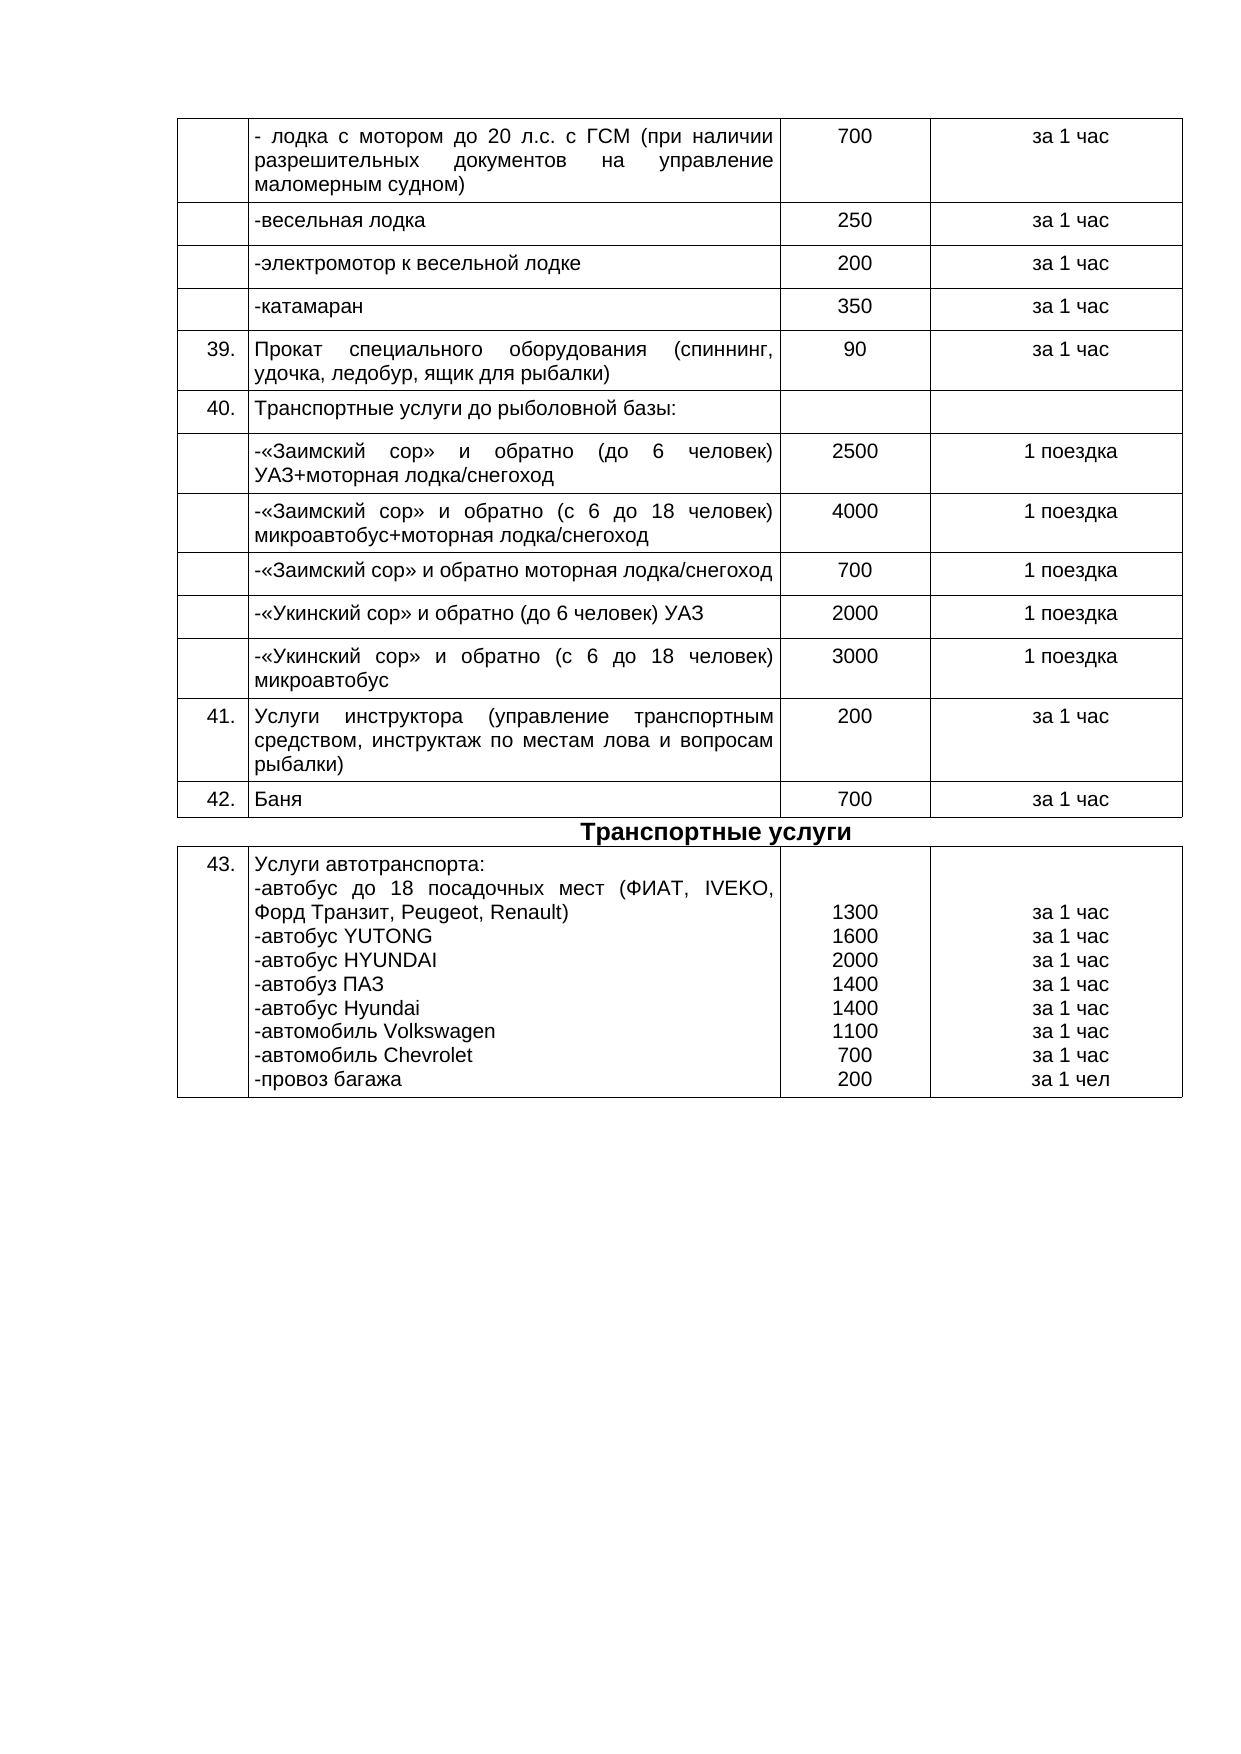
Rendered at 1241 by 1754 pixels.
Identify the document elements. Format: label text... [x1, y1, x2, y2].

table_cell 2000 [781, 596, 930, 638]
table_cell -«Укинский сор» и обратно (до 6 человек) УАЗ [249, 596, 780, 638]
table_cell -катамаран [249, 289, 780, 330]
table_cell -весельная лодка [249, 203, 780, 244]
text Транспортные услуги [177, 818, 1181, 846]
table_cell 40. [178, 391, 248, 433]
table_cell 1 поездка [931, 434, 1182, 492]
table_cell 250 [781, 203, 930, 244]
table_cell 200 [781, 246, 930, 287]
table_cell за 1 час [931, 289, 1182, 330]
table_cell Баня [249, 782, 780, 817]
table_cell [931, 391, 1182, 433]
table_cell 700 [781, 553, 930, 595]
table_cell -электромотор к весельной лодке [249, 246, 780, 287]
table_cell [178, 246, 248, 287]
table_cell [178, 596, 248, 638]
table_header Услуги автотранспорта: -автобус до 18 посадочных мест (ФИАТ, IVEKO, Форд Транзит, Peugeot, Renault) -автобус YUTONG -автобус HYUNDAI -автобуз ПАЗ -автобус Hyundai -автомобиль Volkswagen -автомобиль Chevrolet -провоз багажа [249, 847, 780, 1097]
table_header за 1 час за 1 час за 1 час за 1 час за 1 час за 1 час за 1 час за 1 чел [931, 847, 1182, 1097]
table_cell [178, 434, 248, 492]
table_cell -«Укинский сор» и обратно (с 6 до 18 человек) микроавтобус [249, 639, 780, 697]
table_cell 350 [781, 289, 930, 330]
table_cell 4000 [781, 494, 930, 552]
table_cell за 1 час [931, 331, 1182, 390]
table_cell 700 [781, 782, 930, 817]
table_cell 39. [178, 331, 248, 390]
table_cell за 1 час [931, 782, 1182, 817]
table_cell за 1 час [931, 203, 1182, 244]
table_cell за 1 час [931, 119, 1182, 202]
table_cell за 1 час [931, 246, 1182, 287]
table_cell -«Заимский сор» и обратно моторная лодка/снегоход [249, 553, 780, 595]
table_cell -«Заимский сор» и обратно (с 6 до 18 человек) микроавтобус+моторная лодка/снегоход [249, 494, 780, 552]
table_cell 1 поездка [931, 596, 1182, 638]
table_cell [178, 494, 248, 552]
table_cell [178, 639, 248, 697]
table_header 1300 1600 2000 1400 1400 1100 700 200 [781, 847, 930, 1097]
table_cell [178, 289, 248, 330]
table_cell Услуги инструктора (управление транспортным средством, инструктаж по местам лова и вопросам рыбалки) [249, 699, 780, 781]
table_cell [178, 203, 248, 244]
table_cell [178, 553, 248, 595]
table_header 43. [178, 847, 248, 1097]
table_cell за 1 час [931, 699, 1182, 781]
table_cell Транспортные услуги до рыболовной базы: [249, 391, 780, 433]
table_cell 1 поездка [931, 639, 1182, 697]
table_cell 3000 [781, 639, 930, 697]
table_cell 41. [178, 699, 248, 781]
table_cell 1 поездка [931, 494, 1182, 552]
table_cell 700 [781, 119, 930, 202]
table_cell 1 поездка [931, 553, 1182, 595]
table_cell 200 [781, 699, 930, 781]
table_cell Прокат специального оборудования (спиннинг, удочка, ледобур, ящик для рыбалки) [249, 331, 780, 390]
table_cell 90 [781, 331, 930, 390]
table_cell [178, 119, 248, 202]
table_cell [781, 391, 930, 433]
table_cell 2500 [781, 434, 930, 492]
table_cell - лодка с мотором до 20 л.с. с ГСМ (при наличии разрешительных документов на управление маломерным судном) [249, 119, 780, 202]
table_cell -«Заимский сор» и обратно (до 6 человек) УАЗ+моторная лодка/снегоход [249, 434, 780, 492]
table_cell 42. [178, 782, 248, 817]
